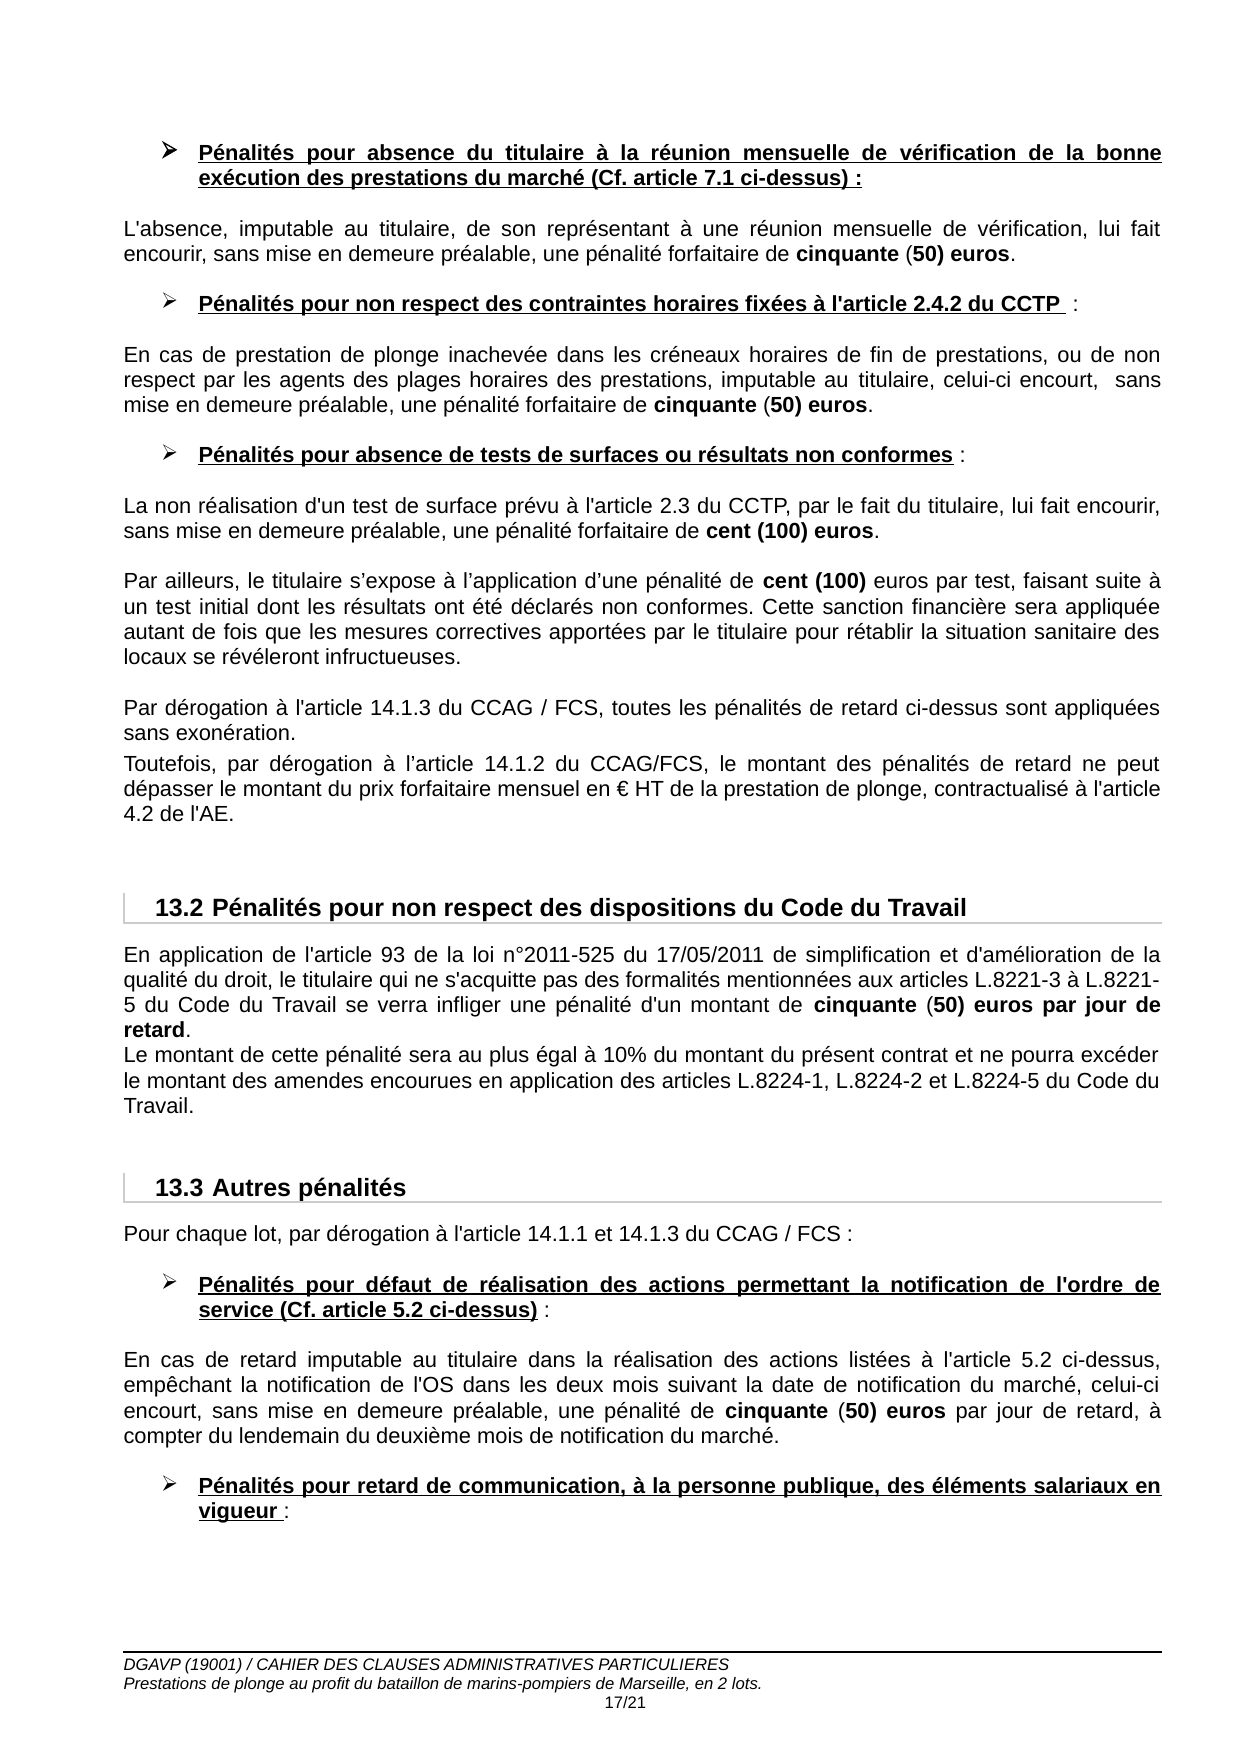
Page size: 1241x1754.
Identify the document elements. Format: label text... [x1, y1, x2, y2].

text La non réalisation d'un test de surface prévu à l'article 2.3 du CCTP, par le fait du titulaire, lui fait encourir, sans mise en demeure préalable, une pénalité forfaitaire de cent (100) euros. [123, 493, 1162, 543]
text Pour chaque lot, par dérogation à l'article 14.1.1 et 14.1.3 du CCAG / FCS : [123, 1221, 1162, 1246]
text En application de l'article 93 de la loi n°2011-525 du 17/05/2011 de simplification et d'amélioration de la qualité du droit, le titulaire qui ne s'acquitte pas des formalités mentionnées aux articles L.8221-3 à L.8221-5 du Code du Travail se verra infliger une pénalité d'un montant de cinquante (50) euros par jour de retard. [123, 941, 1162, 1042]
list Pénalités pour absence de tests de surfaces ou résultats non conformes : [161, 442, 1162, 467]
list Pénalités pour retard de communication, à la personne publique, des éléments salariaux en vigueur : [161, 1473, 1162, 1524]
list Pénalités pour défaut de réalisation des actions permettant la notification de l'ordre de service (Cf. article 5.2 ci-dessus) : [161, 1272, 1162, 1322]
text Par dérogation à l'article 14.1.3 du CCAG / FCS, toutes les pénalités de retard ci-dessus sont appliquées sans exonération. [123, 694, 1162, 745]
text Toutefois, par dérogation à l’article 14.1.2 du CCAG/FCS, le montant des pénalités de retard ne peut dépasser le montant du prix forfaitaire mensuel en € HT de la prestation de plonge, contractualisé à l'article 4.2 de l'AE. [123, 751, 1162, 826]
text Par ailleurs, le titulaire s’expose à l’application d’une pénalité de cent (100) euros par test, faisant suite à un test initial dont les résultats ont été déclarés non conformes. Cette sanction financière sera appliquée autant de fois que les mesures correctives apportées par le titulaire pour rétablir la situation sanitaire des locaux se révéleront infructueuses. [123, 568, 1162, 669]
text En cas de retard imputable au titulaire dans la réalisation des actions listées à l'article 5.2 ci-dessus, empêchant la notification de l'OS dans les deux mois suivant la date de notification du marché, celui-ci encourt, sans mise en demeure préalable, une pénalité de cinquante (50) euros par jour de retard, à compter du lendemain du deuxième mois de notification du marché. [123, 1347, 1162, 1448]
text En cas de prestation de plonge inachevée dans les créneaux horaires de fin de prestations, ou de non respect par les agents des plages horaires des prestations, imputable au titulaire, celui-ci encourt, sans mise en demeure préalable, une pénalité forfaitaire de cinquante (50) euros. [123, 341, 1162, 417]
subtitle Autres pénalités [125, 1173, 1162, 1201]
subtitle Pénalités pour non respect des dispositions du Code du Travail [125, 893, 1162, 922]
text Le montant de cette pénalité sera au plus égal à 10% du montant du présent contrat et ne pourra excéder le montant des amendes encourues en application des articles L.8224-1, L.8224-2 et L.8224-5 du Code du Travail. [123, 1042, 1162, 1118]
list Pénalités pour non respect des contraintes horaires fixées à l'article 2.4.2 du CCTP : [161, 291, 1162, 316]
text L'absence, imputable au titulaire, de son représentant à une réunion mensuelle de vérification, lui fait encourir, sans mise en demeure préalable, une pénalité forfaitaire de cinquante (50) euros. [123, 215, 1162, 266]
list Pénalités pour absence du titulaire à la réunion mensuelle de vérification de la bonne exécution des prestations du marché (Cf. article 7.1 ci-dessus) : [161, 140, 1162, 190]
